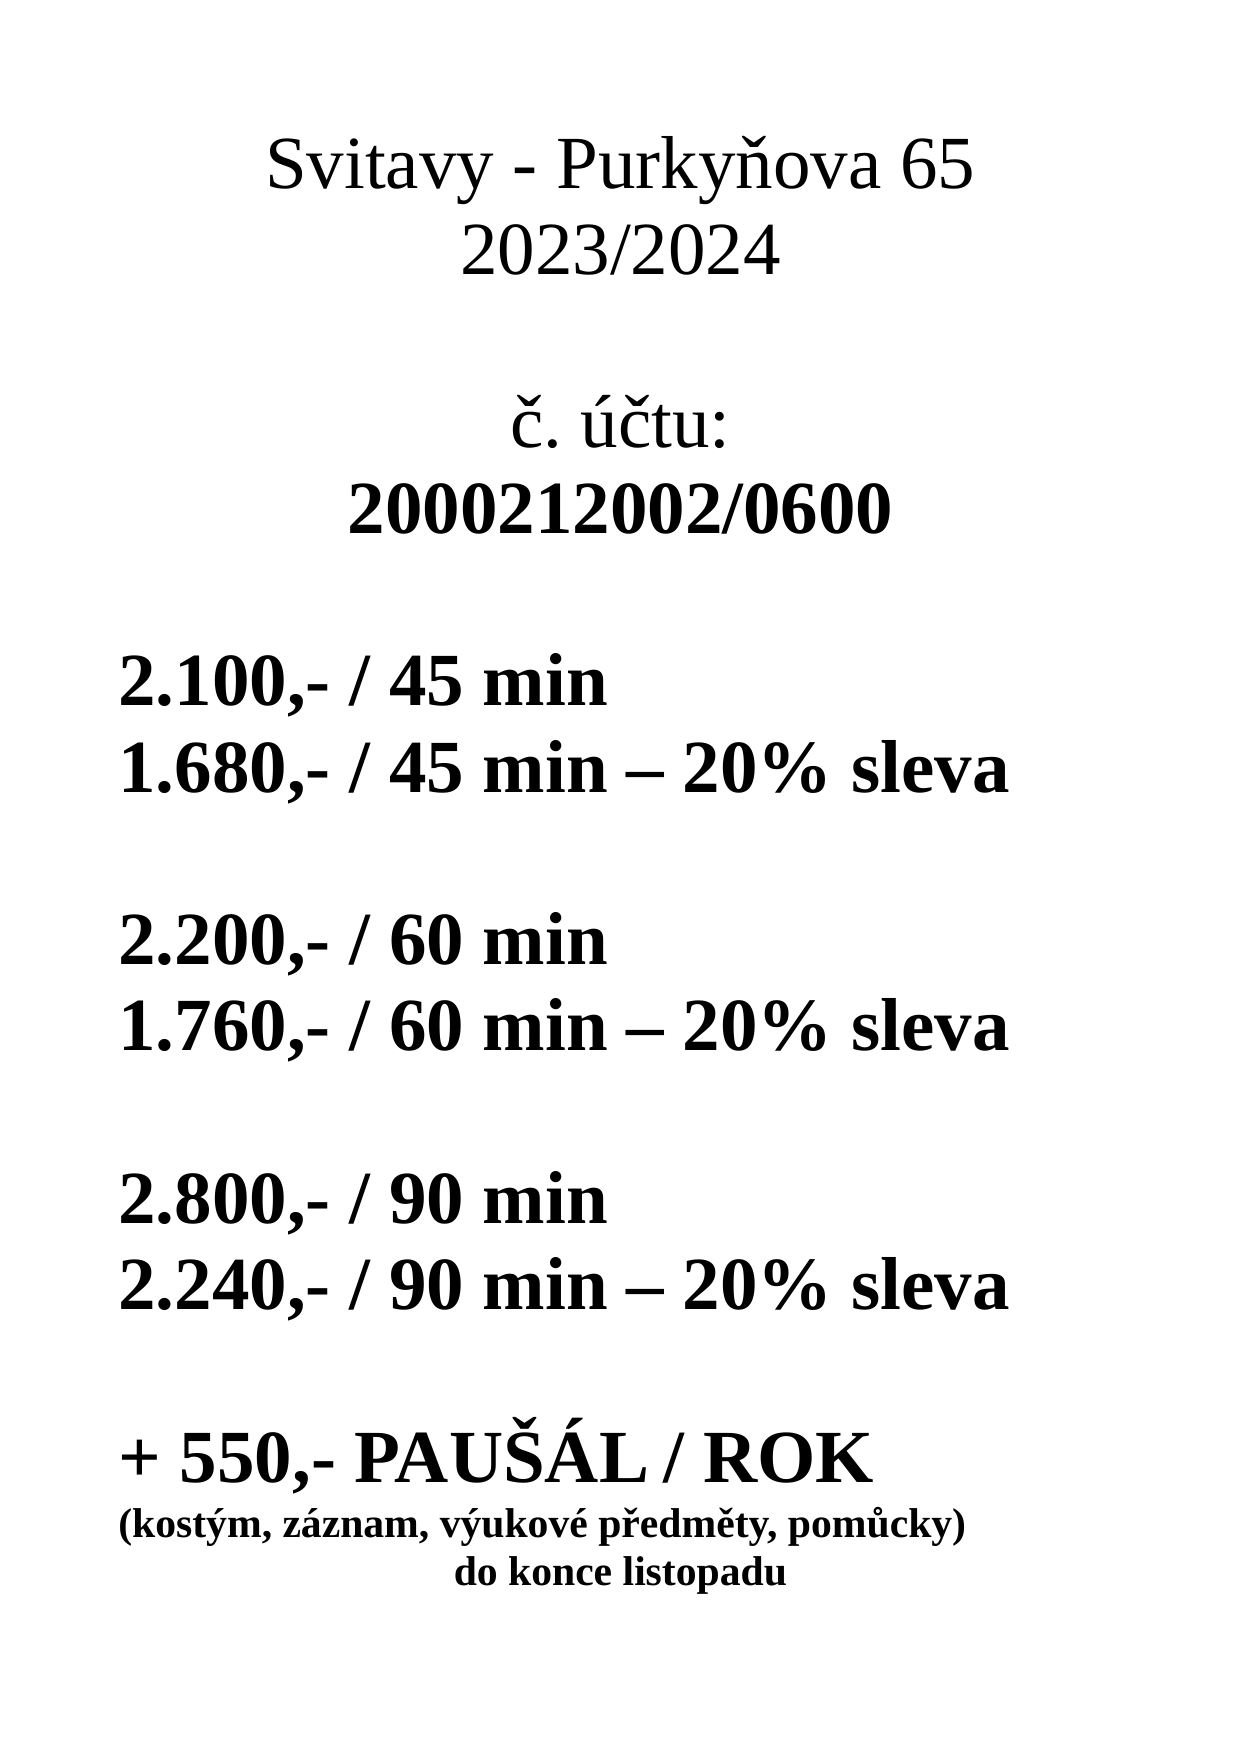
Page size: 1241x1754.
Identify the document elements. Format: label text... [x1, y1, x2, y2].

text Svitavy - Purkyňova 65 [118, 118, 1122, 204]
text 2000212002/0600 [118, 463, 1122, 549]
text 2.200,- / 60 min [118, 894, 1122, 981]
text do konce listopadu [118, 1546, 1122, 1594]
text 2.240,- / 90 min – 20% sleva [118, 1239, 1122, 1326]
text 2023/2024 [118, 204, 1122, 291]
text č. účtu: [118, 377, 1122, 463]
text + 550,- PAUŠÁL / ROK [118, 1412, 1122, 1498]
text 1.680,- / 45 min – 20% sleva [118, 722, 1122, 808]
text (kostým, záznam, výukové předměty, pomůcky) [118, 1498, 1122, 1546]
text 1.760,- / 60 min – 20% sleva [118, 981, 1122, 1067]
text 2.800,- / 90 min [118, 1153, 1122, 1239]
text 2.100,- / 45 min [118, 636, 1122, 722]
